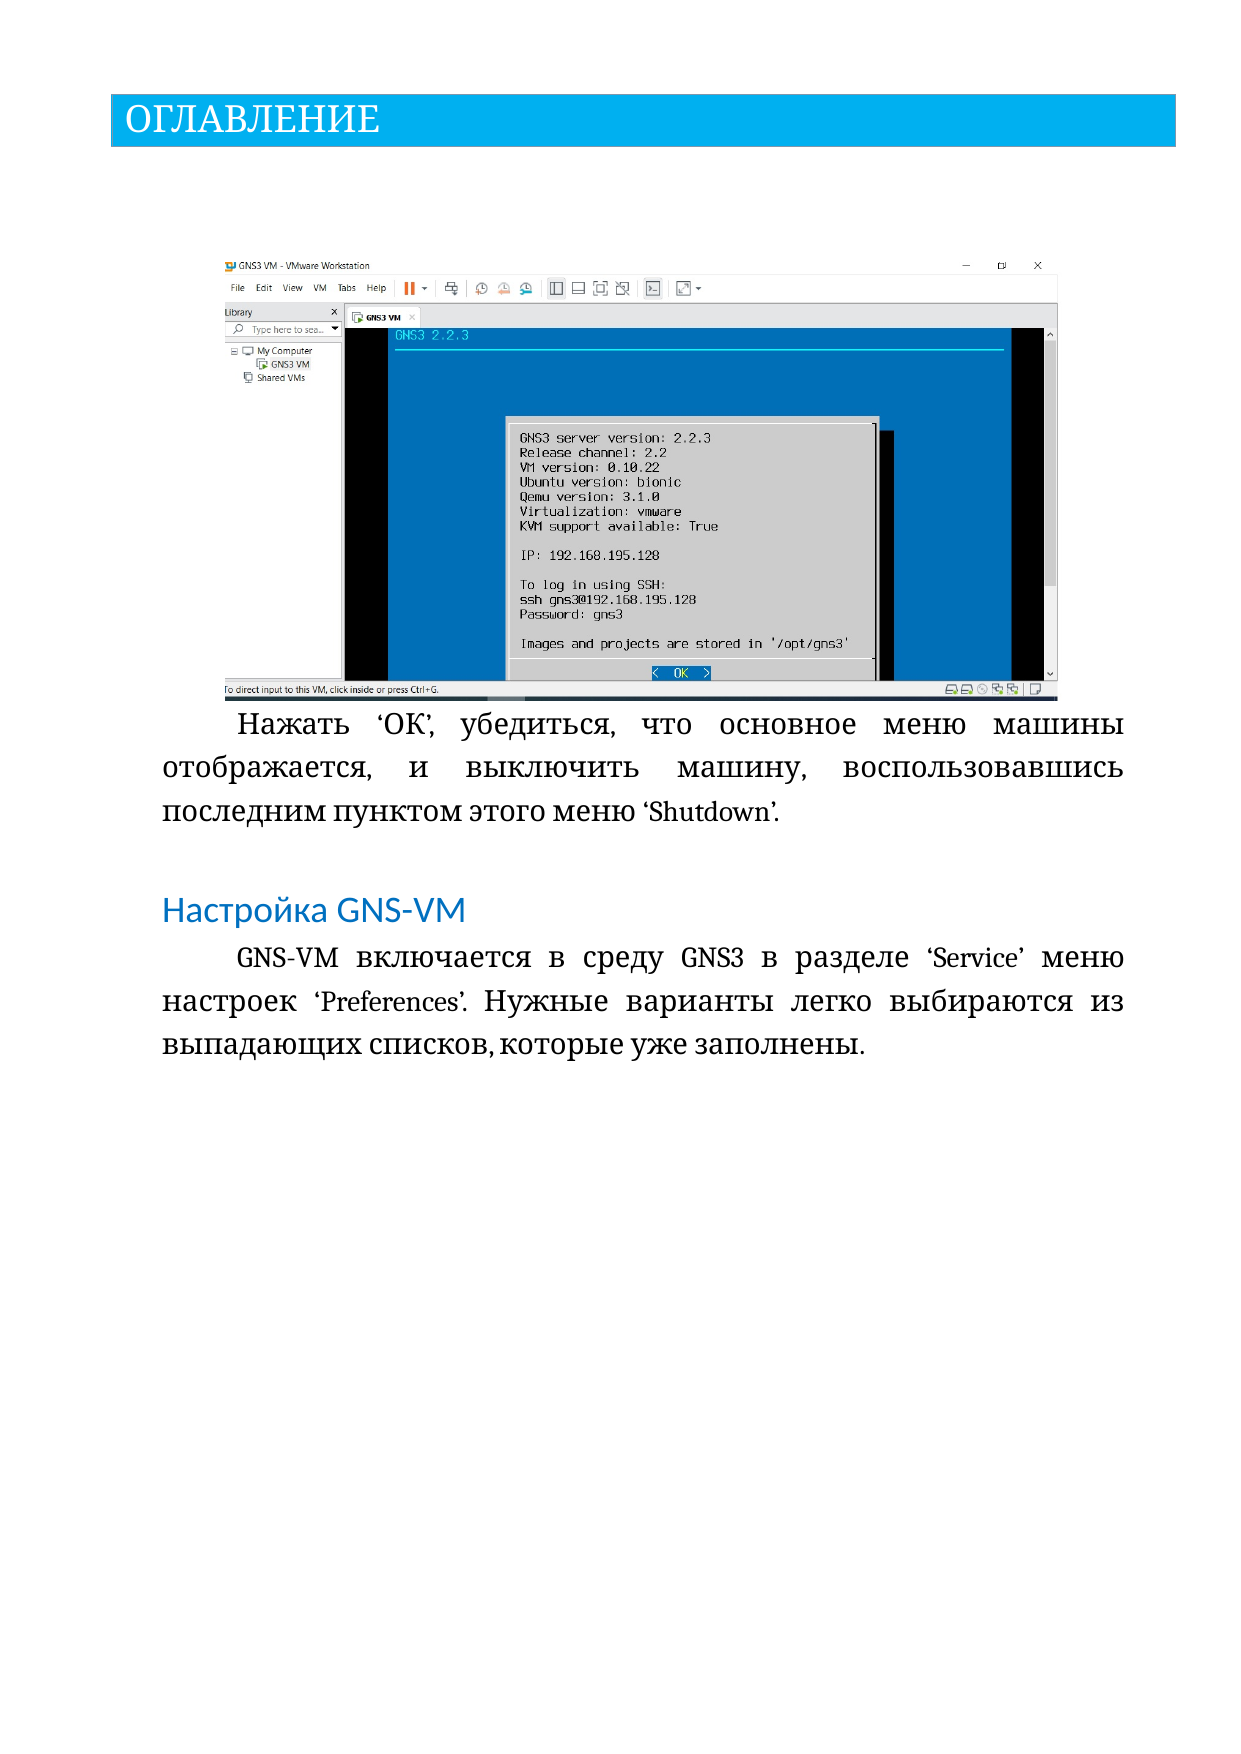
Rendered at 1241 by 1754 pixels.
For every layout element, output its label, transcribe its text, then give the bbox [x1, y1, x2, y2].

picture [225, 262, 1062, 701]
text Нажать ‘ОК’, убедиться, что основное меню машины отображается, и выключить машину, воспользовавшись последним пунктом этого меню ‘Shutdown’. [162, 708, 1125, 828]
text GNS-VM включается в среду GNS3 в разделе ‘Service’ меню настроек ‘Preferences’. Нужные варианты легко выбираются из выпадающих списков, которые уже заполнены. [162, 941, 1125, 1062]
subtitle Настройка GNS-VM [162, 886, 1125, 932]
